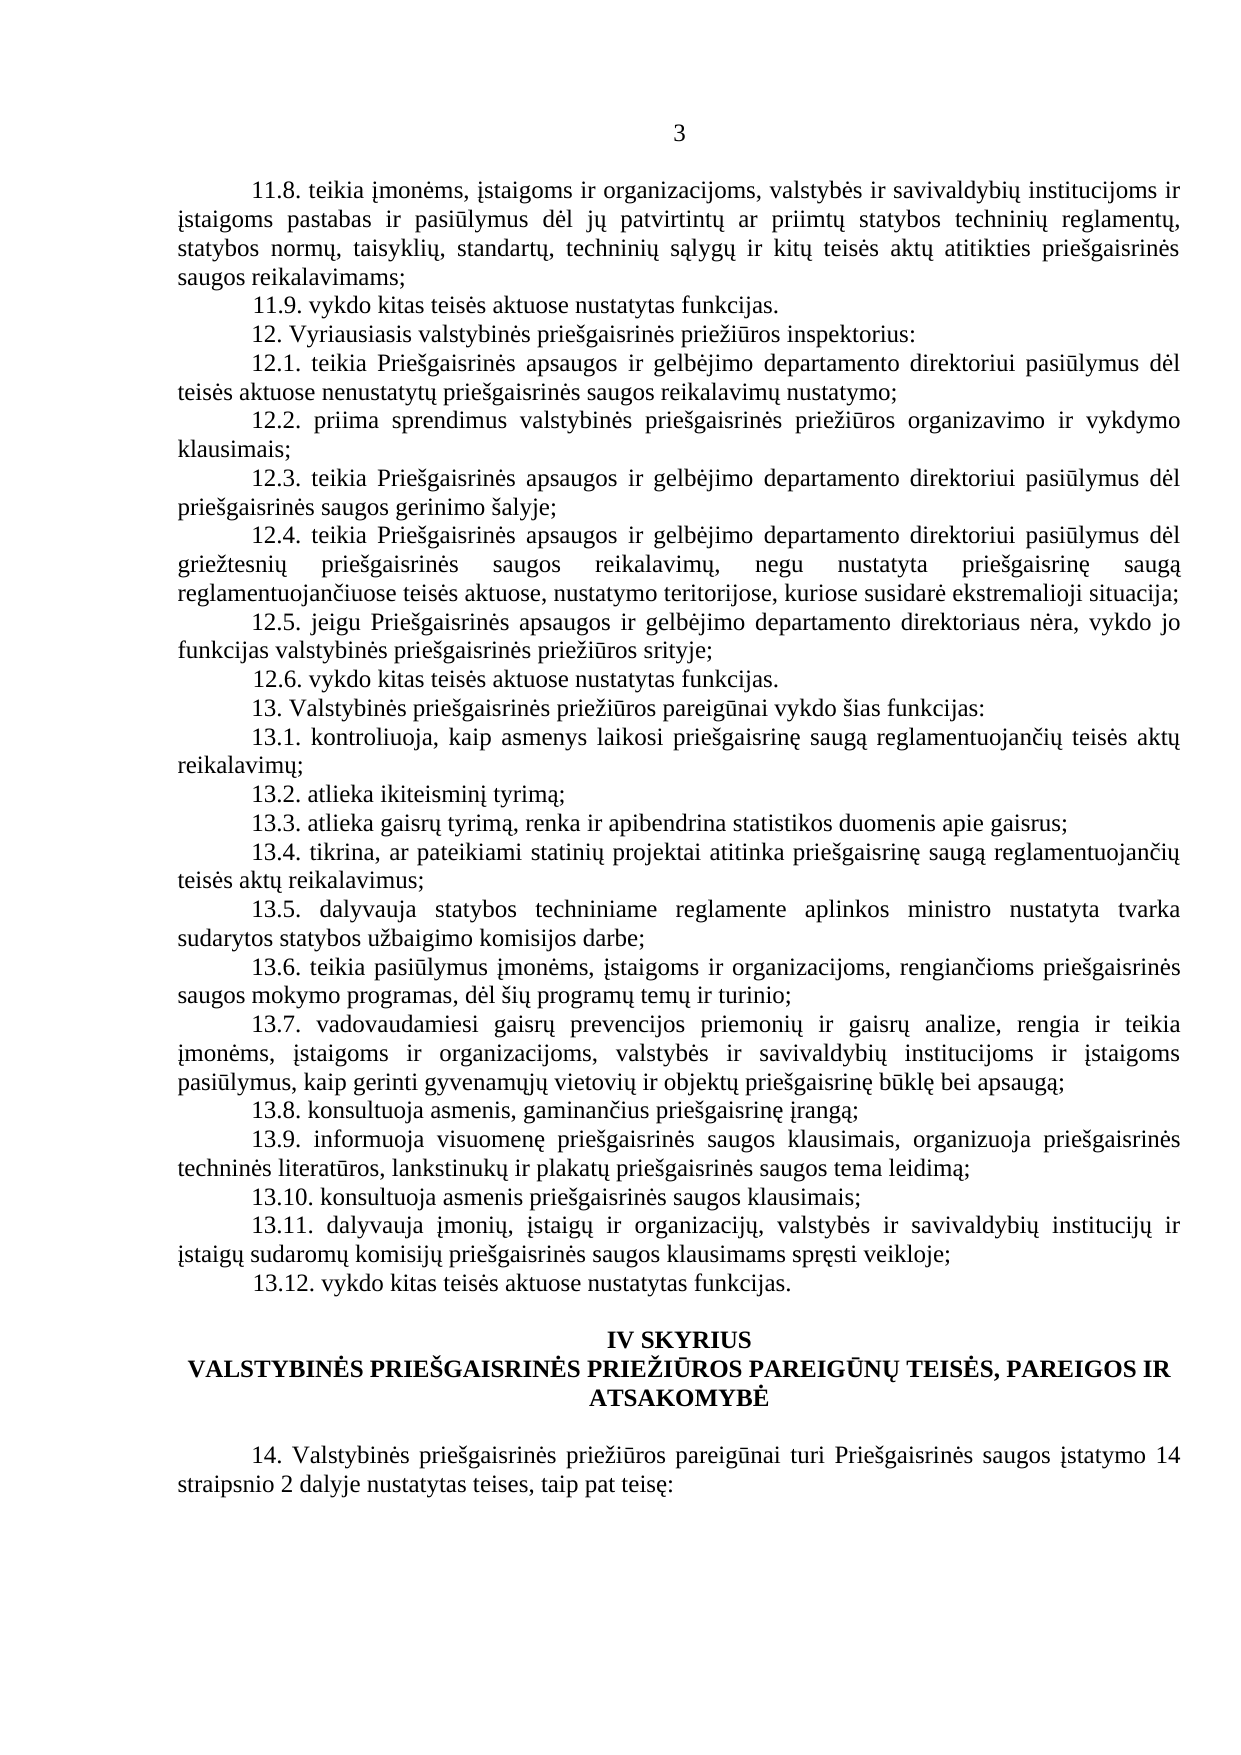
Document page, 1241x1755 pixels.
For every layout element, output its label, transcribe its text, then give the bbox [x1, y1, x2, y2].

text 13.7. vadovaudamiesi gaisrų prevencijos priemonių ir gaisrų analize, rengia ir teikia įmonėms, įstaigoms ir organizacijoms, valstybės ir savivaldybių institucijoms ir įstaigoms pasiūlymus, kaip gerinti gyvenamųjų vietovių ir objektų priešgaisrinę būklę bei apsaugą; [177, 1009, 1181, 1096]
text IV SKYRIUS [177, 1326, 1181, 1354]
text 12.5. jeigu Priešgaisrinės apsaugos ir gelbėjimo departamento direktoriaus nėra, vykdo jo funkcijas valstybinės priešgaisrinės priežiūros srityje; [177, 607, 1181, 664]
text VALSTYBINĖS PRIEŠGAISRINĖS PRIEŽIŪROS PAREIGŪNŲ TEISĖS, PAREIGOS IR ATSAKOMYBĖ [177, 1354, 1181, 1412]
text 13.12. vykdo kitas teisės aktuose nustatytas funkcijas. [177, 1268, 1181, 1297]
text 12.1. teikia Priešgaisrinės apsaugos ir gelbėjimo departamento direktoriui pasiūlymus dėl teisės aktuose nenustatytų priešgaisrinės saugos reikalavimų nustatymo; [177, 348, 1181, 406]
text 11.9. vykdo kitas teisės aktuose nustatytas funkcijas. [177, 291, 1181, 319]
text 13.6. teikia pasiūlymus įmonėms, įstaigoms ir organizacijoms, rengiančioms priešgaisrinės saugos mokymo programas, dėl šių programų temų ir turinio; [177, 952, 1181, 1009]
text 12. Vyriausiasis valstybinės priešgaisrinės priežiūros inspektorius: [177, 319, 1181, 348]
text 12.6. vykdo kitas teisės aktuose nustatytas funkcijas. [177, 664, 1181, 693]
text 14. Valstybinės priešgaisrinės priežiūros pareigūnai turi Priešgaisrinės saugos įstatymo 14 straipsnio 2 dalyje nustatytas teises, taip pat teisę: [177, 1441, 1181, 1498]
text 13.9. informuoja visuomenę priešgaisrinės saugos klausimais, organizuoja priešgaisrinės techninės literatūros, lankstinukų ir plakatų priešgaisrinės saugos tema leidimą; [177, 1124, 1181, 1182]
text 13.11. dalyvauja įmonių, įstaigų ir organizacijų, valstybės ir savivaldybių institucijų ir įstaigų sudaromų komisijų priešgaisrinės saugos klausimams spręsti veikloje; [177, 1211, 1181, 1268]
text 13.5. dalyvauja statybos techniniame reglamente aplinkos ministro nustatyta tvarka sudarytos statybos užbaigimo komisijos darbe; [177, 894, 1181, 952]
text 13.3. atlieka gaisrų tyrimą, renka ir apibendrina statistikos duomenis apie gaisrus; [177, 808, 1181, 837]
text 13.8. konsultuoja asmenis, gaminančius priešgaisrinę įrangą; [177, 1096, 1181, 1124]
text 12.2. priima sprendimus valstybinės priešgaisrinės priežiūros organizavimo ir vykdymo klausimais; [177, 406, 1181, 463]
text 13.2. atlieka ikiteisminį tyrimą; [177, 779, 1181, 808]
text 13. Valstybinės priešgaisrinės priežiūros pareigūnai vykdo šias funkcijas: [177, 693, 1181, 722]
text 12.4. teikia Priešgaisrinės apsaugos ir gelbėjimo departamento direktoriui pasiūlymus dėl griežtesnių priešgaisrinės saugos reikalavimų, negu nustatyta priešgaisrinę saugą reglamentuojančiuose teisės aktuose, nustatymo teritorijose, kuriose susidarė ekstremalioji situacija; [177, 521, 1181, 607]
text 13.1. kontroliuoja, kaip asmenys laikosi priešgaisrinę saugą reglamentuojančių teisės aktų reikalavimų; [177, 722, 1181, 779]
text 12.3. teikia Priešgaisrinės apsaugos ir gelbėjimo departamento direktoriui pasiūlymus dėl priešgaisrinės saugos gerinimo šalyje; [177, 463, 1181, 521]
text 13.4. tikrina, ar pateikiami statinių projektai atitinka priešgaisrinę saugą reglamentuojančių teisės aktų reikalavimus; [177, 837, 1181, 894]
text 13.10. konsultuoja asmenis priešgaisrinės saugos klausimais; [177, 1182, 1181, 1211]
text 11.8. teikia įmonėms, įstaigoms ir organizacijoms, valstybės ir savivaldybių institucijoms ir įstaigoms pastabas ir pasiūlymus dėl jų patvirtintų ar priimtų statybos techninių reglamentų, statybos normų, taisyklių, standartų, techninių sąlygų ir kitų teisės aktų atitikties priešgaisrinės saugos reikalavimams; [177, 176, 1181, 291]
